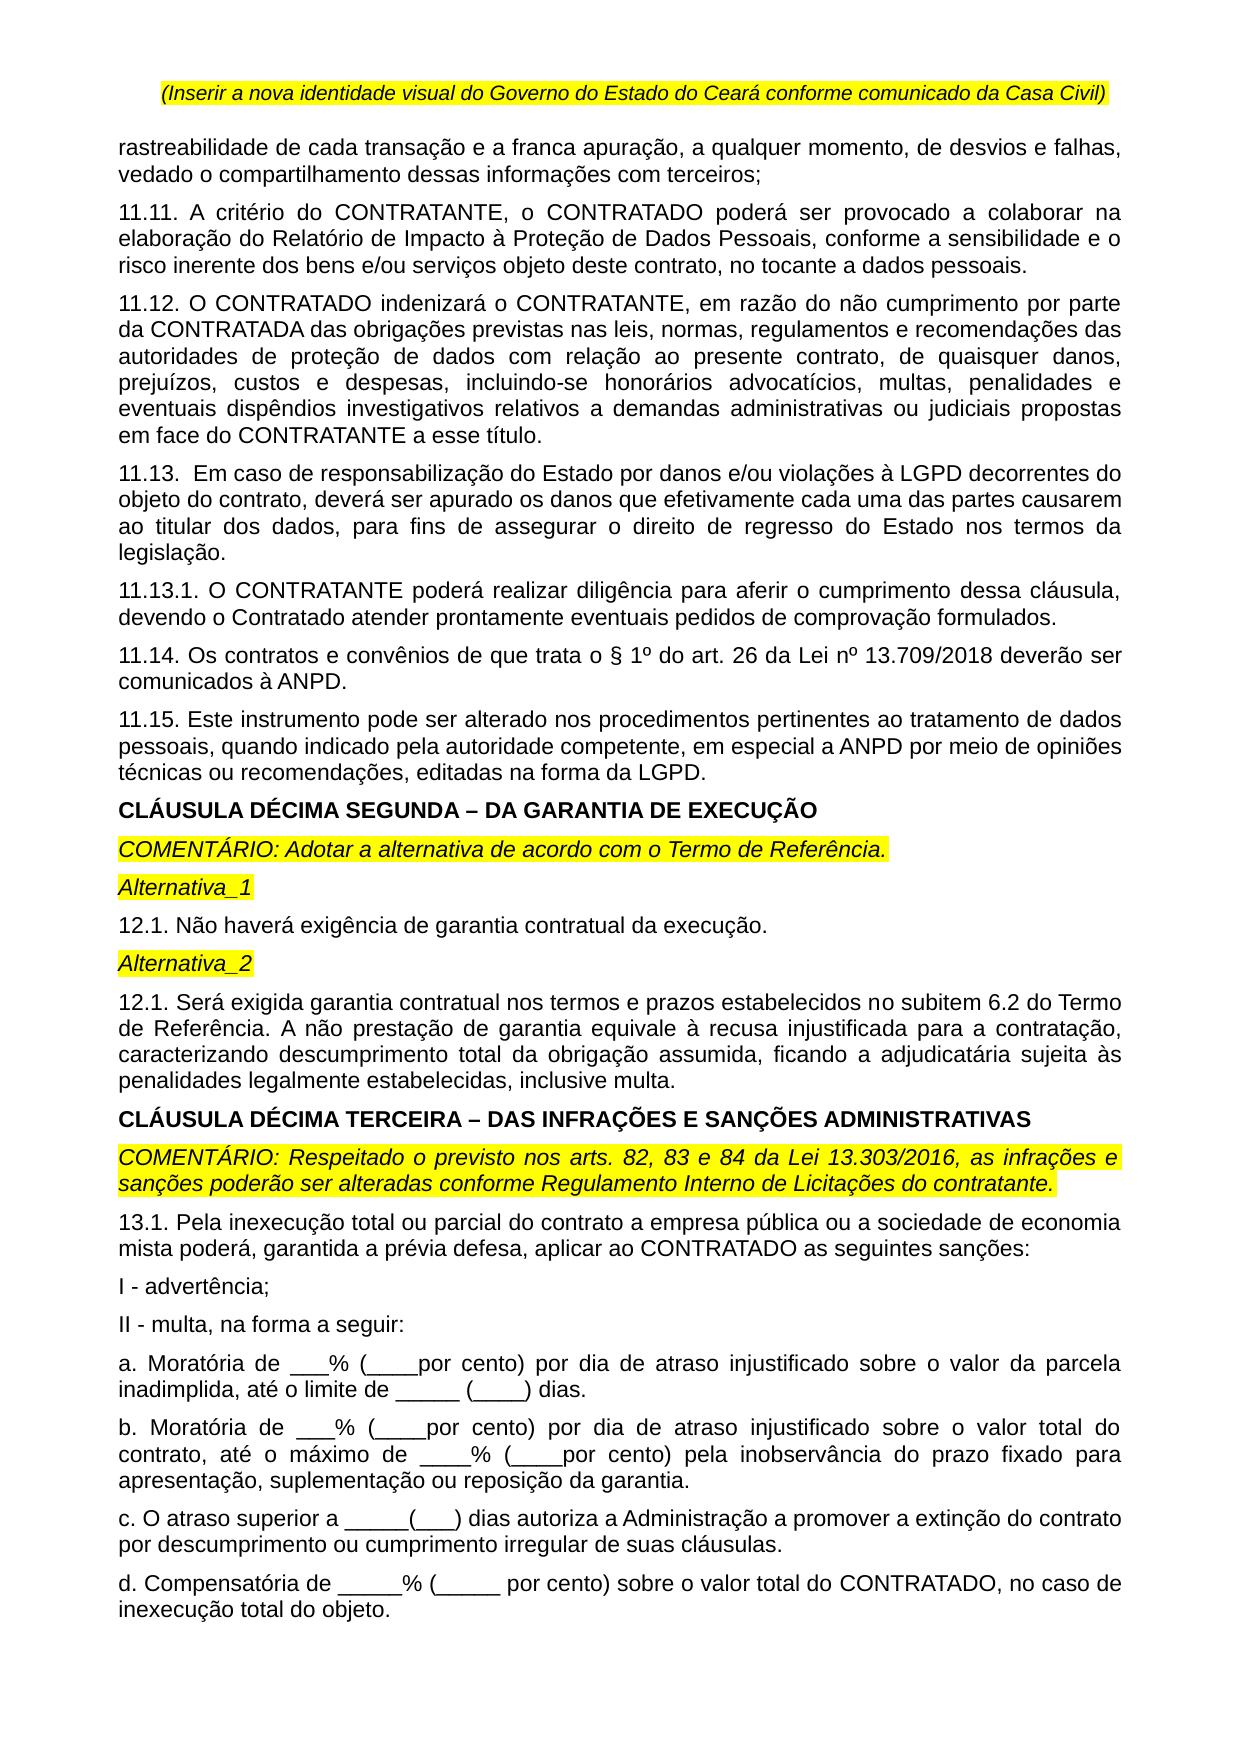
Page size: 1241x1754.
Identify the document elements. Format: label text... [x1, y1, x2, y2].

text 11.12. O CONTRATADO indenizará o CONTRATANTE, em razão do não cumprimento por parte da CONTRATADA das obrigações previstas nas leis, normas, regulamentos e recomendações das autoridades de proteção de dados com relação ao presente contrato, de quaisquer danos, prejuízos, custos e despesas, incluindo-se honorários advocatícios, multas, penalidades e eventuais dispêndios investigativos relativos a demandas administrativas ou judiciais propostas em face do CONTRATANTE a esse título. [118, 290, 1122, 448]
text II - multa, na forma a seguir: [118, 1311, 1122, 1338]
text b. Moratória de ___% (____por cento) por dia de atraso injustificado sobre o valor total do contrato, até o máximo de ____% (____por cento) pela inobservância do prazo fixado para apresentação, suplementação ou reposição da garantia. [118, 1414, 1122, 1493]
text I - advertência; [118, 1273, 1122, 1299]
text 11.14. Os contratos e convênios de que trata o § 1º do art. 26 da Lei nº 13.709/2018 deverão ser comunicados à ANPD. [118, 642, 1122, 694]
text 12.1. Será exigida garantia contratual nos termos e prazos estabelecidos no subitem 6.2 do Termo de Referência. A não prestação de garantia equivale à recusa injustificada para a contratação, caracterizando descumprimento total da obrigação assumida, ficando a adjudicatária sujeita às penalidades legalmente estabelecidas, inclusive multa. [118, 988, 1122, 1094]
text 11.11. A critério do CONTRATANTE, o CONTRATADO poderá ser provocado a colaborar na elaboração do Relatório de Impacto à Proteção de Dados Pessoais, conforme a sensibilidade e o risco inerente dos bens e/ou serviços objeto deste contrato, no tocante a dados pessoais. [118, 199, 1122, 278]
text COMENTÁRIO: Respeitado o previsto nos arts. 82, 83 e 84 da Lei 13.303/2016, as infrações e sanções poderão ser alteradas conforme Regulamento Interno de Licitações do contratante. [118, 1144, 1122, 1197]
text 12.1. Não haverá exigência de garantia contratual da execução. [118, 912, 1122, 938]
text CLÁUSULA DÉCIMA TERCEIRA – DAS INFRAÇÕES E SANÇÕES ADMINISTRATIVAS [118, 1106, 1122, 1132]
text rastreabilidade de cada transação e a franca apuração, a qualquer momento, de desvios e falhas, vedado o compartilhamento dessas informações com terceiros; [118, 134, 1122, 187]
text d. Compensatória de _____% (_____ por cento) sobre o valor total do CONTRATADO, no caso de inexecução total do objeto. [118, 1570, 1122, 1622]
text 11.13. Em caso de responsabilização do Estado por danos e/ou violações à LGPD decorrentes do objeto do contrato, deverá ser apurado os danos que efetivamente cada uma das partes causarem ao titular dos dados, para fins de assegurar o direito de regresso do Estado nos termos da legislação. [118, 460, 1122, 565]
text Alternativa_1 [118, 874, 1122, 900]
text CLÁUSULA DÉCIMA SEGUNDA – DA GARANTIA DE EXECUÇÃO [118, 797, 1122, 824]
text 13.1. Pela inexecução total ou parcial do contrato a empresa pública ou a sociedade de economia mista poderá, garantida a prévia defesa, aplicar ao CONTRATADO as seguintes sanções: [118, 1208, 1122, 1261]
text COMENTÁRIO: Adotar a alternativa de acordo com o Termo de Referência. [118, 836, 1122, 862]
text 11.13.1. O CONTRATANTE poderá realizar diligência para aferir o cumprimento dessa cláusula, devendo o Contratado atender prontamente eventuais pedidos de comprovação formulados. [118, 577, 1122, 630]
text 11.15. Este instrumento pode ser alterado nos procedimentos pertinentes ao tratamento de dados pessoais, quando indicado pela autoridade competente, em especial a ANPD por meio de opiniões técnicas ou recomendações, editadas na forma da LGPD. [118, 706, 1122, 785]
text c. O atraso superior a _____(___) dias autoriza a Administração a promover a extinção do contrato por descumprimento ou cumprimento irregular de suas cláusulas. [118, 1505, 1122, 1558]
text a. Moratória de ___% (____por cento) por dia de atraso injustificado sobre o valor da parcela inadimplida, até o limite de _____ (____) dias. [118, 1349, 1122, 1402]
text Alternativa_2 [118, 950, 1122, 977]
